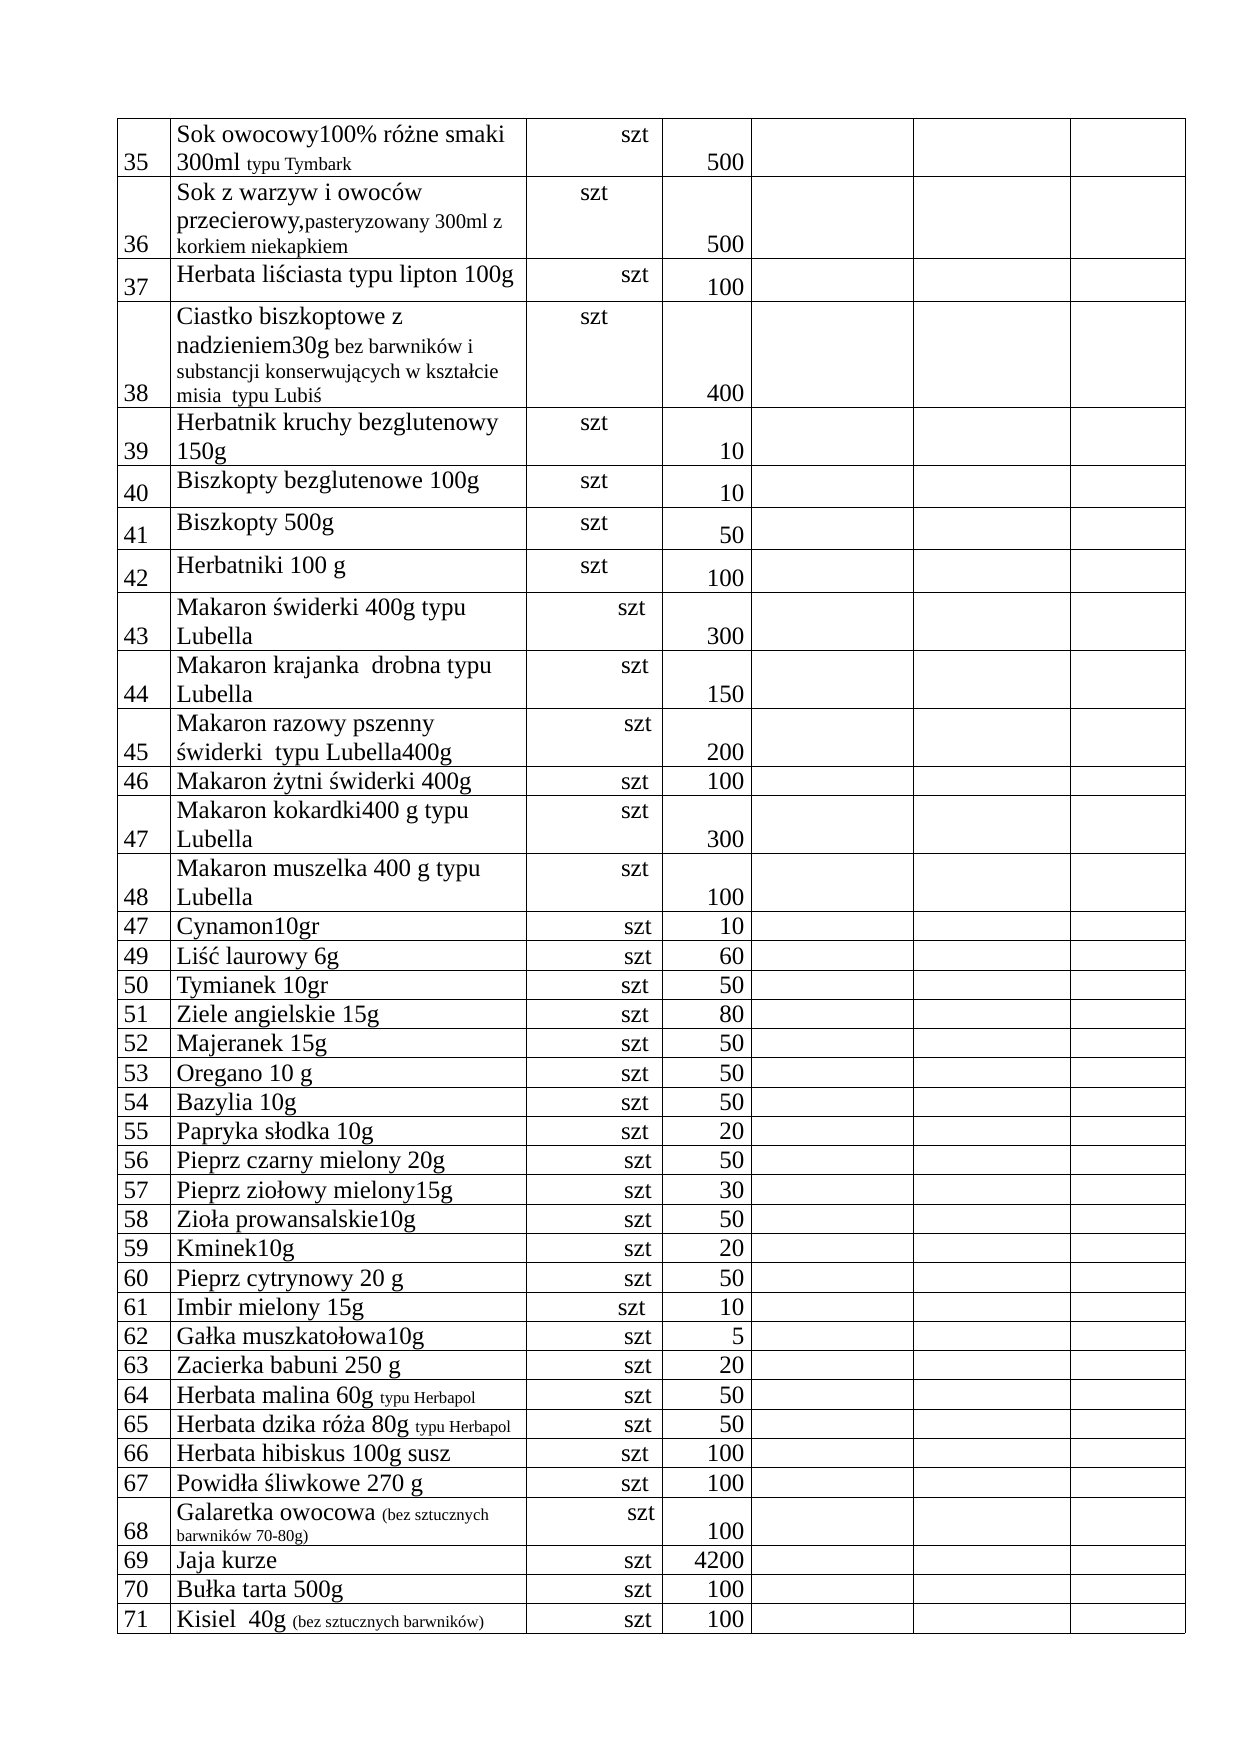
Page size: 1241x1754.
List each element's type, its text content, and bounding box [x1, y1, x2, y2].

table_cell Biszkopty bezglutenowe 100g [171, 466, 526, 507]
table_cell [752, 767, 913, 795]
table_cell Herbata malina 60g typu Herbapol [171, 1380, 526, 1408]
table_cell [1071, 1439, 1185, 1467]
table_cell szt [527, 1351, 662, 1379]
table_cell [1071, 259, 1185, 301]
table_cell szt [527, 854, 662, 911]
table_cell szt [527, 1293, 662, 1321]
table_cell 5 [663, 1322, 751, 1350]
table_cell [752, 941, 913, 969]
table_cell 50 [663, 1380, 751, 1408]
table_cell Makaron świderki 400g typu Lubella [171, 593, 526, 649]
table_cell Herbatniki 100 g [171, 550, 526, 592]
table_cell 20 [663, 1351, 751, 1379]
table_cell Ciastko biszkoptowe z nadzieniem30g bez barwników i substancji konserwujących w kształcie misia typu Lubiś [171, 302, 526, 407]
table_cell Bazylia 10g [171, 1088, 526, 1116]
table_cell Makaron krajanka drobna typu Lubella [171, 651, 526, 708]
table_cell [752, 1000, 913, 1028]
table_cell 50 [663, 1146, 751, 1174]
table_cell szt [527, 408, 662, 465]
table_cell [914, 1439, 1070, 1467]
table_cell 10 [663, 1293, 751, 1321]
table_cell [914, 1000, 1070, 1028]
table_cell [1071, 1575, 1185, 1603]
table_cell [914, 1029, 1070, 1057]
table_cell [1071, 1234, 1185, 1262]
table_cell szt [527, 1410, 662, 1438]
table_cell szt [527, 550, 662, 592]
table_cell [914, 1468, 1070, 1496]
table_cell Herbata liściasta typu lipton 100g [171, 259, 526, 301]
table_cell [752, 593, 913, 649]
table_cell szt [527, 1546, 662, 1574]
table_cell [1071, 1146, 1185, 1174]
table_cell 100 [663, 550, 751, 592]
table_cell 50 [663, 971, 751, 999]
table_cell Zacierka babuni 250 g [171, 1351, 526, 1379]
table_cell Powidła śliwkowe 270 g [171, 1468, 526, 1496]
table_cell [914, 912, 1070, 940]
table_cell 100 [663, 1575, 751, 1603]
table_cell 10 [663, 912, 751, 940]
table_cell 63 [118, 1351, 170, 1379]
table_cell [914, 1205, 1070, 1233]
table_cell [914, 1322, 1070, 1350]
table_cell [752, 1117, 913, 1145]
table_cell [1071, 1468, 1185, 1496]
table_cell Sok z warzyw i owoców przecierowy,pasteryzowany 300ml z korkiem niekapkiem [171, 177, 526, 258]
table_cell [752, 912, 913, 940]
table_cell [752, 508, 913, 549]
table_cell 65 [118, 1410, 170, 1438]
table_cell 53 [118, 1058, 170, 1087]
table_cell szt [527, 1439, 662, 1467]
table_cell Imbir mielony 15g [171, 1293, 526, 1321]
table_cell 100 [663, 259, 751, 301]
table_cell 50 [663, 1088, 751, 1116]
table_cell [1071, 177, 1185, 258]
table_cell szt [527, 1468, 662, 1496]
table_cell [1071, 796, 1185, 853]
table_cell 67 [118, 1468, 170, 1496]
table_cell 36 [118, 177, 170, 258]
table_cell szt [527, 1322, 662, 1350]
table_cell Herbatnik kruchy bezglutenowy 150g [171, 408, 526, 465]
table_cell [914, 508, 1070, 549]
table_cell [914, 1263, 1070, 1291]
table_cell [752, 1029, 913, 1057]
table_cell Bułka tarta 500g [171, 1575, 526, 1603]
table_cell [914, 941, 1070, 969]
table_cell [752, 1410, 913, 1438]
table_cell Sok owocowy100% różne smaki 300ml typu Tymbark [171, 119, 526, 176]
table_cell szt [527, 709, 662, 766]
table_cell Makaron kokardki400 g typu Lubella [171, 796, 526, 853]
table_cell 46 [118, 767, 170, 795]
table_cell [914, 550, 1070, 592]
table_cell szt [527, 177, 662, 258]
table_cell Papryka słodka 10g [171, 1117, 526, 1145]
table_cell 35 [118, 119, 170, 176]
table_cell Herbata dzika róża 80g typu Herbapol [171, 1410, 526, 1438]
table_cell szt [527, 1117, 662, 1145]
table_cell 100 [663, 1604, 751, 1633]
table_cell [914, 119, 1070, 176]
table_cell 100 [663, 1498, 751, 1545]
table_cell Cynamon10gr [171, 912, 526, 940]
table_cell 55 [118, 1117, 170, 1145]
table_cell [914, 1175, 1070, 1204]
table_cell 30 [663, 1175, 751, 1204]
table_cell szt [527, 796, 662, 853]
table_cell [1071, 1498, 1185, 1545]
table_cell szt [527, 259, 662, 301]
table_cell 52 [118, 1029, 170, 1057]
table_cell szt [527, 767, 662, 795]
table_cell szt [527, 1575, 662, 1603]
table_cell 100 [663, 1468, 751, 1496]
table_cell szt [527, 1029, 662, 1057]
table_cell [1071, 593, 1185, 649]
table_cell [914, 1380, 1070, 1408]
table_cell [1071, 550, 1185, 592]
table_cell 50 [663, 1263, 751, 1291]
table_cell szt [527, 508, 662, 549]
table_cell 150 [663, 651, 751, 708]
table_cell [752, 1205, 913, 1233]
table_cell Pieprz ziołowy mielony15g [171, 1175, 526, 1204]
table_cell 100 [663, 767, 751, 795]
table_cell [914, 1234, 1070, 1262]
table_cell 57 [118, 1175, 170, 1204]
table_cell 300 [663, 796, 751, 853]
table_cell 42 [118, 550, 170, 592]
table_cell 37 [118, 259, 170, 301]
table_cell 50 [663, 1058, 751, 1087]
table_cell Jaja kurze [171, 1546, 526, 1574]
table_cell Majeranek 15g [171, 1029, 526, 1057]
table_cell [914, 1575, 1070, 1603]
table_cell 56 [118, 1146, 170, 1174]
table_cell 400 [663, 302, 751, 407]
table_cell 48 [118, 854, 170, 911]
table_cell szt [527, 1498, 662, 1545]
table_cell [1071, 1380, 1185, 1408]
table_cell [752, 1468, 913, 1496]
table_cell [1071, 767, 1185, 795]
table_cell [1071, 1410, 1185, 1438]
table_cell Makaron muszelka 400 g typu Lubella [171, 854, 526, 911]
table_cell szt [527, 1604, 662, 1633]
table_cell [1071, 1293, 1185, 1321]
table_cell 66 [118, 1439, 170, 1467]
table_cell Pieprz cytrynowy 20 g [171, 1263, 526, 1291]
table_cell [1071, 1058, 1185, 1087]
table_cell 39 [118, 408, 170, 465]
table_cell Zioła prowansalskie10g [171, 1205, 526, 1233]
table_cell [752, 1146, 913, 1174]
table_cell [1071, 119, 1185, 176]
table_cell [914, 1498, 1070, 1545]
table_cell szt [527, 302, 662, 407]
table_cell 10 [663, 408, 751, 465]
table_cell [752, 651, 913, 708]
table_cell 80 [663, 1000, 751, 1028]
table_cell [752, 1604, 913, 1633]
table_cell 59 [118, 1234, 170, 1262]
table_cell 500 [663, 119, 751, 176]
table_cell 200 [663, 709, 751, 766]
table_cell [914, 796, 1070, 853]
table_cell 500 [663, 177, 751, 258]
table_cell 58 [118, 1205, 170, 1233]
table_cell 49 [118, 941, 170, 969]
table_cell 100 [663, 1439, 751, 1467]
table_cell [1071, 302, 1185, 407]
table_cell 10 [663, 466, 751, 507]
table_cell [1071, 1322, 1185, 1350]
table_cell szt [527, 1088, 662, 1116]
table_cell 54 [118, 1088, 170, 1116]
table_cell szt [527, 466, 662, 507]
table_cell [752, 1546, 913, 1574]
table_cell [914, 593, 1070, 649]
table_cell szt [527, 593, 662, 649]
table_cell [914, 1604, 1070, 1633]
table_cell [752, 796, 913, 853]
table_cell [1071, 854, 1185, 911]
table_cell szt [527, 1263, 662, 1291]
table_cell [752, 1263, 913, 1291]
table_cell [752, 259, 913, 301]
table_cell [1071, 1088, 1185, 1116]
table_cell szt [527, 1058, 662, 1087]
table_cell [752, 408, 913, 465]
table_cell [914, 1058, 1070, 1087]
table_cell [914, 1410, 1070, 1438]
table_cell [914, 709, 1070, 766]
table_cell 50 [118, 971, 170, 999]
table_cell Galaretka owocowa (bez sztucznych barwników 70-80g) [171, 1498, 526, 1545]
table_cell [1071, 1263, 1185, 1291]
table_cell [1071, 1546, 1185, 1574]
table_cell 44 [118, 651, 170, 708]
table_cell [914, 971, 1070, 999]
table_cell [1071, 941, 1185, 969]
table_cell Biszkopty 500g [171, 508, 526, 549]
table_cell [914, 302, 1070, 407]
table_cell [914, 1146, 1070, 1174]
table_cell 40 [118, 466, 170, 507]
table_cell [752, 466, 913, 507]
table_cell Makaron razowy pszenny świderki typu Lubella400g [171, 709, 526, 766]
table_cell 64 [118, 1380, 170, 1408]
table_cell [1071, 709, 1185, 766]
table_cell 100 [663, 854, 751, 911]
table_cell [752, 177, 913, 258]
table_cell [914, 854, 1070, 911]
table_cell [914, 1117, 1070, 1145]
table_cell [1071, 1351, 1185, 1379]
table_cell [752, 971, 913, 999]
table_cell [1071, 651, 1185, 708]
table_cell [1071, 971, 1185, 999]
table_cell 20 [663, 1234, 751, 1262]
table_cell [914, 466, 1070, 507]
table_cell [1071, 1029, 1185, 1057]
table_cell [914, 1293, 1070, 1321]
table_cell szt [527, 1175, 662, 1204]
table_cell szt [527, 651, 662, 708]
table_cell [752, 1234, 913, 1262]
table_cell [914, 1088, 1070, 1116]
table_cell 62 [118, 1322, 170, 1350]
table_cell [752, 1439, 913, 1467]
table_cell 71 [118, 1604, 170, 1633]
table_cell [914, 177, 1070, 258]
table_cell 51 [118, 1000, 170, 1028]
table_cell [752, 1175, 913, 1204]
table_cell 300 [663, 593, 751, 649]
table_cell szt [527, 941, 662, 969]
table_cell szt [527, 1000, 662, 1028]
table_cell 47 [118, 912, 170, 940]
table_cell 20 [663, 1117, 751, 1145]
table_cell [914, 651, 1070, 708]
table_cell Oregano 10 g [171, 1058, 526, 1087]
table_cell [1071, 1117, 1185, 1145]
table_cell [1071, 466, 1185, 507]
table_cell 70 [118, 1575, 170, 1603]
table_cell [914, 1546, 1070, 1574]
table_cell [914, 259, 1070, 301]
table_cell [752, 1322, 913, 1350]
table_cell [752, 1088, 913, 1116]
table_cell 61 [118, 1293, 170, 1321]
table_cell Herbata hibiskus 100g susz [171, 1439, 526, 1467]
table_cell [914, 767, 1070, 795]
table_cell 43 [118, 593, 170, 649]
table_cell [752, 1058, 913, 1087]
table_cell Makaron żytni świderki 400g [171, 767, 526, 795]
table_cell [914, 408, 1070, 465]
table_cell [752, 1498, 913, 1545]
table_cell 4200 [663, 1546, 751, 1574]
table_cell Kisiel 40g (bez sztucznych barwników) [171, 1604, 526, 1633]
table_cell 45 [118, 709, 170, 766]
table_cell [752, 1351, 913, 1379]
table_cell [1071, 408, 1185, 465]
table_cell Ziele angielskie 15g [171, 1000, 526, 1028]
table_cell 47 [118, 796, 170, 853]
table_cell szt [527, 971, 662, 999]
table_cell 50 [663, 1205, 751, 1233]
table_cell [1071, 1604, 1185, 1633]
table_cell [1071, 1175, 1185, 1204]
table_cell [752, 1380, 913, 1408]
table_cell Kminek10g [171, 1234, 526, 1262]
table_cell szt [527, 1205, 662, 1233]
table_cell [914, 1351, 1070, 1379]
table_cell [752, 119, 913, 176]
table_cell [1071, 912, 1185, 940]
table_cell [752, 1575, 913, 1603]
table_cell szt [527, 1234, 662, 1262]
table_cell 69 [118, 1546, 170, 1574]
table_cell szt [527, 119, 662, 176]
table_cell [1071, 1000, 1185, 1028]
table_cell szt [527, 1146, 662, 1174]
table_cell 60 [663, 941, 751, 969]
table_cell szt [527, 912, 662, 940]
table_cell [752, 302, 913, 407]
table_cell Tymianek 10gr [171, 971, 526, 999]
table_cell 50 [663, 1029, 751, 1057]
table_cell 50 [663, 508, 751, 549]
table_cell 38 [118, 302, 170, 407]
table_cell [752, 1293, 913, 1321]
table_cell [752, 550, 913, 592]
table_cell 41 [118, 508, 170, 549]
table_cell 60 [118, 1263, 170, 1291]
table_cell [752, 709, 913, 766]
table_cell Pieprz czarny mielony 20g [171, 1146, 526, 1174]
table_cell 50 [663, 1410, 751, 1438]
table_cell szt [527, 1380, 662, 1408]
table_cell [1071, 1205, 1185, 1233]
table_cell [1071, 508, 1185, 549]
table_cell 68 [118, 1498, 170, 1545]
table_cell Gałka muszkatołowa10g [171, 1322, 526, 1350]
table_cell [752, 854, 913, 911]
table_cell Liść laurowy 6g [171, 941, 526, 969]
